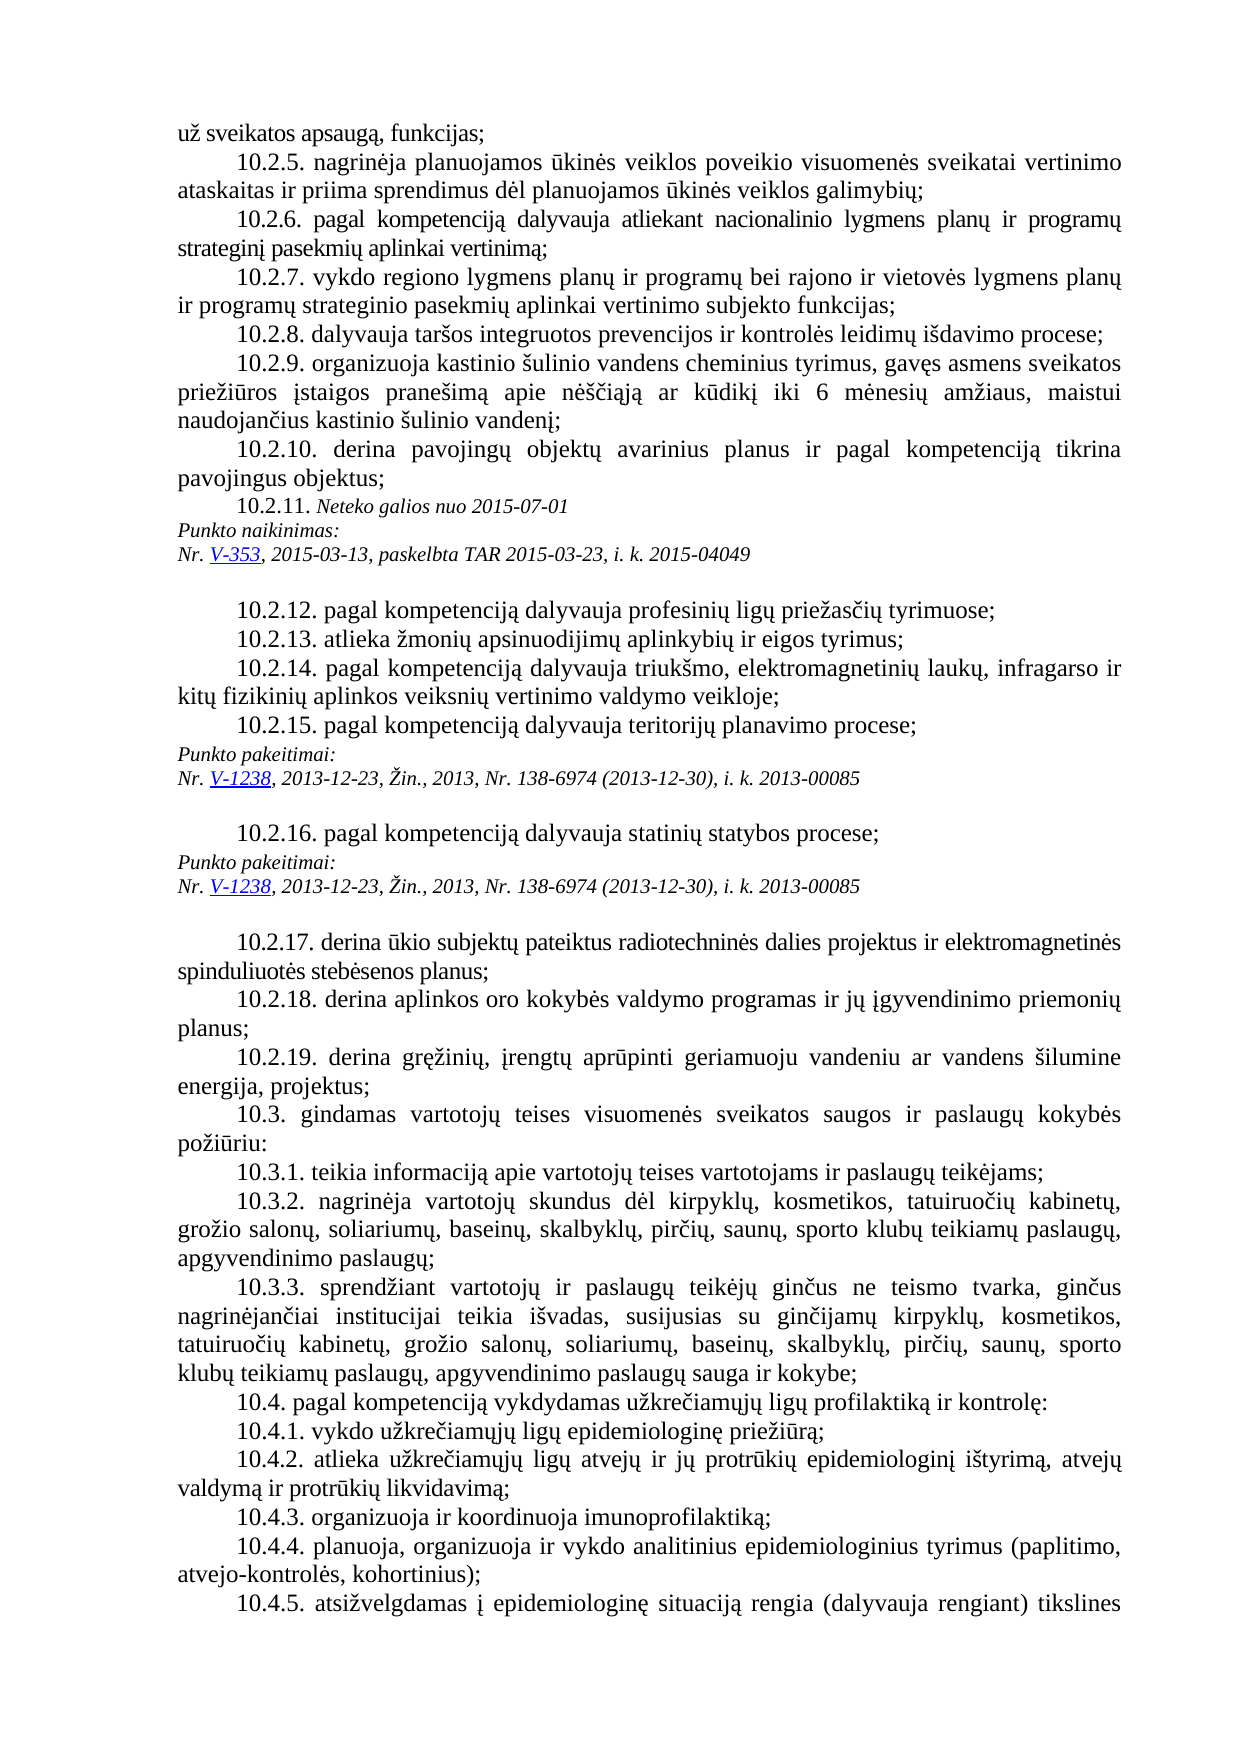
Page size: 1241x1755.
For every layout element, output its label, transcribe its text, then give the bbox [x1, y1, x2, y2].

text 10.2.10. derina pavojingų objektų avarinius planus ir pagal kompetenciją tikrina pavojingus objektus; [177, 434, 1122, 492]
text 10.2.15. pagal kompetenciją dalyvauja teritorijų planavimo procese; [177, 710, 1122, 739]
text 10.4.3. organizuoja ir koordinuoja imunoprofilaktiką; [177, 1502, 1122, 1531]
text 10.2.17. derina ūkio subjektų pateiktus radiotechninės dalies projektus ir elektromagnetinės spinduliuotės stebėsenos planus; [177, 927, 1122, 984]
text Punkto pakeitimai: [177, 850, 1122, 874]
text Nr. V-353, 2015-03-13, paskelbta TAR 2015-03-23, i. k. 2015-04049 [177, 542, 1122, 566]
text 10.4.1. vykdo užkrečiamųjų ligų epidemiologinę priežiūrą; [177, 1416, 1122, 1444]
text Nr. V-1238, 2013-12-23, Žin., 2013, Nr. 138-6974 (2013-12-30), i. k. 2013-00085 [177, 766, 1122, 790]
text 10.2.9. organizuoja kastinio šulinio vandens cheminius tyrimus, gavęs asmens sveikatos priežiūros įstaigos pranešimą apie nėščiąją ar kūdikį iki 6 mėnesių amžiaus, maistui naudojančius kastinio šulinio vandenį; [177, 348, 1122, 434]
text Punkto pakeitimai: [177, 742, 1122, 766]
text 10.3.3. sprendžiant vartotojų ir paslaugų teikėjų ginčus ne teismo tvarka, ginčus nagrinėjančiai institucijai teikia išvadas, susijusias su ginčijamų kirpyklų, kosmetikos, tatuiruočių kabinetų, grožio salonų, soliariumų, baseinų, skalbyklų, pirčių, saunų, sporto klubų teikiamų paslaugų, apgyvendinimo paslaugų sauga ir kokybe; [177, 1272, 1122, 1387]
text 10.3.1. teikia informaciją apie vartotojų teises vartotojams ir paslaugų teikėjams; [177, 1157, 1122, 1186]
text 10.2.8. dalyvauja taršos integruotos prevencijos ir kontrolės leidimų išdavimo procese; [177, 319, 1122, 348]
text Nr. V-1238, 2013-12-23, Žin., 2013, Nr. 138-6974 (2013-12-30), i. k. 2013-00085 [177, 874, 1122, 898]
text 10.2.14. pagal kompetenciją dalyvauja triukšmo, elektromagnetinių laukų, infragarso ir kitų fizikinių aplinkos veiksnių vertinimo valdymo veikloje; [177, 653, 1122, 710]
text 10.2.6. pagal kompetenciją dalyvauja atliekant nacionalinio lygmens planų ir programų strateginį pasekmių aplinkai vertinimą; [177, 204, 1122, 262]
text 10.3.2. nagrinėja vartotojų skundus dėl kirpyklų, kosmetikos, tatuiruočių kabinetų, grožio salonų, soliariumų, baseinų, skalbyklų, pirčių, saunų, sporto klubų teikiamų paslaugų, apgyvendinimo paslaugų; [177, 1186, 1122, 1272]
text 10.4.5. atsižvelgdamas į epidemiologinę situaciją rengia (dalyvauja rengiant) tikslines [177, 1588, 1122, 1617]
text 10.4.4. planuoja, organizuoja ir vykdo analitinius epidemiologinius tyrimus (paplitimo, atvejo-kontrolės, kohortinius); [177, 1531, 1122, 1588]
text 10.2.13. atlieka žmonių apsinuodijimų aplinkybių ir eigos tyrimus; [177, 624, 1122, 653]
text Punkto naikinimas: [177, 518, 1122, 542]
text 10.2.19. derina gręžinių, įrengtų aprūpinti geriamuoju vandeniu ar vandens šilumine energija, projektus; [177, 1042, 1122, 1099]
text 10.2.5. nagrinėja planuojamos ūkinės veiklos poveikio visuomenės sveikatai vertinimo ataskaitas ir priima sprendimus dėl planuojamos ūkinės veiklos galimybių; [177, 147, 1122, 204]
text už sveikatos apsaugą, funkcijas; [177, 118, 1122, 147]
text 10.4.2. atlieka užkrečiamųjų ligų atvejų ir jų protrūkių epidemiologinį ištyrimą, atvejų valdymą ir protrūkių likvidavimą; [177, 1444, 1122, 1502]
text 10.2.11. Neteko galios nuo 2015-07-01 [177, 492, 1122, 518]
text 10.2.16. pagal kompetenciją dalyvauja statinių statybos procese; [177, 818, 1122, 847]
text 10.4. pagal kompetenciją vykdydamas užkrečiamųjų ligų profilaktiką ir kontrolę: [177, 1387, 1122, 1416]
text 10.3. gindamas vartotojų teises visuomenės sveikatos saugos ir paslaugų kokybės požiūriu: [177, 1099, 1122, 1157]
text 10.2.12. pagal kompetenciją dalyvauja profesinių ligų priežasčių tyrimuose; [177, 595, 1122, 624]
text 10.2.18. derina aplinkos oro kokybės valdymo programas ir jų įgyvendinimo priemonių planus; [177, 984, 1122, 1042]
text 10.2.7. vykdo regiono lygmens planų ir programų bei rajono ir vietovės lygmens planų ir programų strateginio pasekmių aplinkai vertinimo subjekto funkcijas; [177, 262, 1122, 319]
